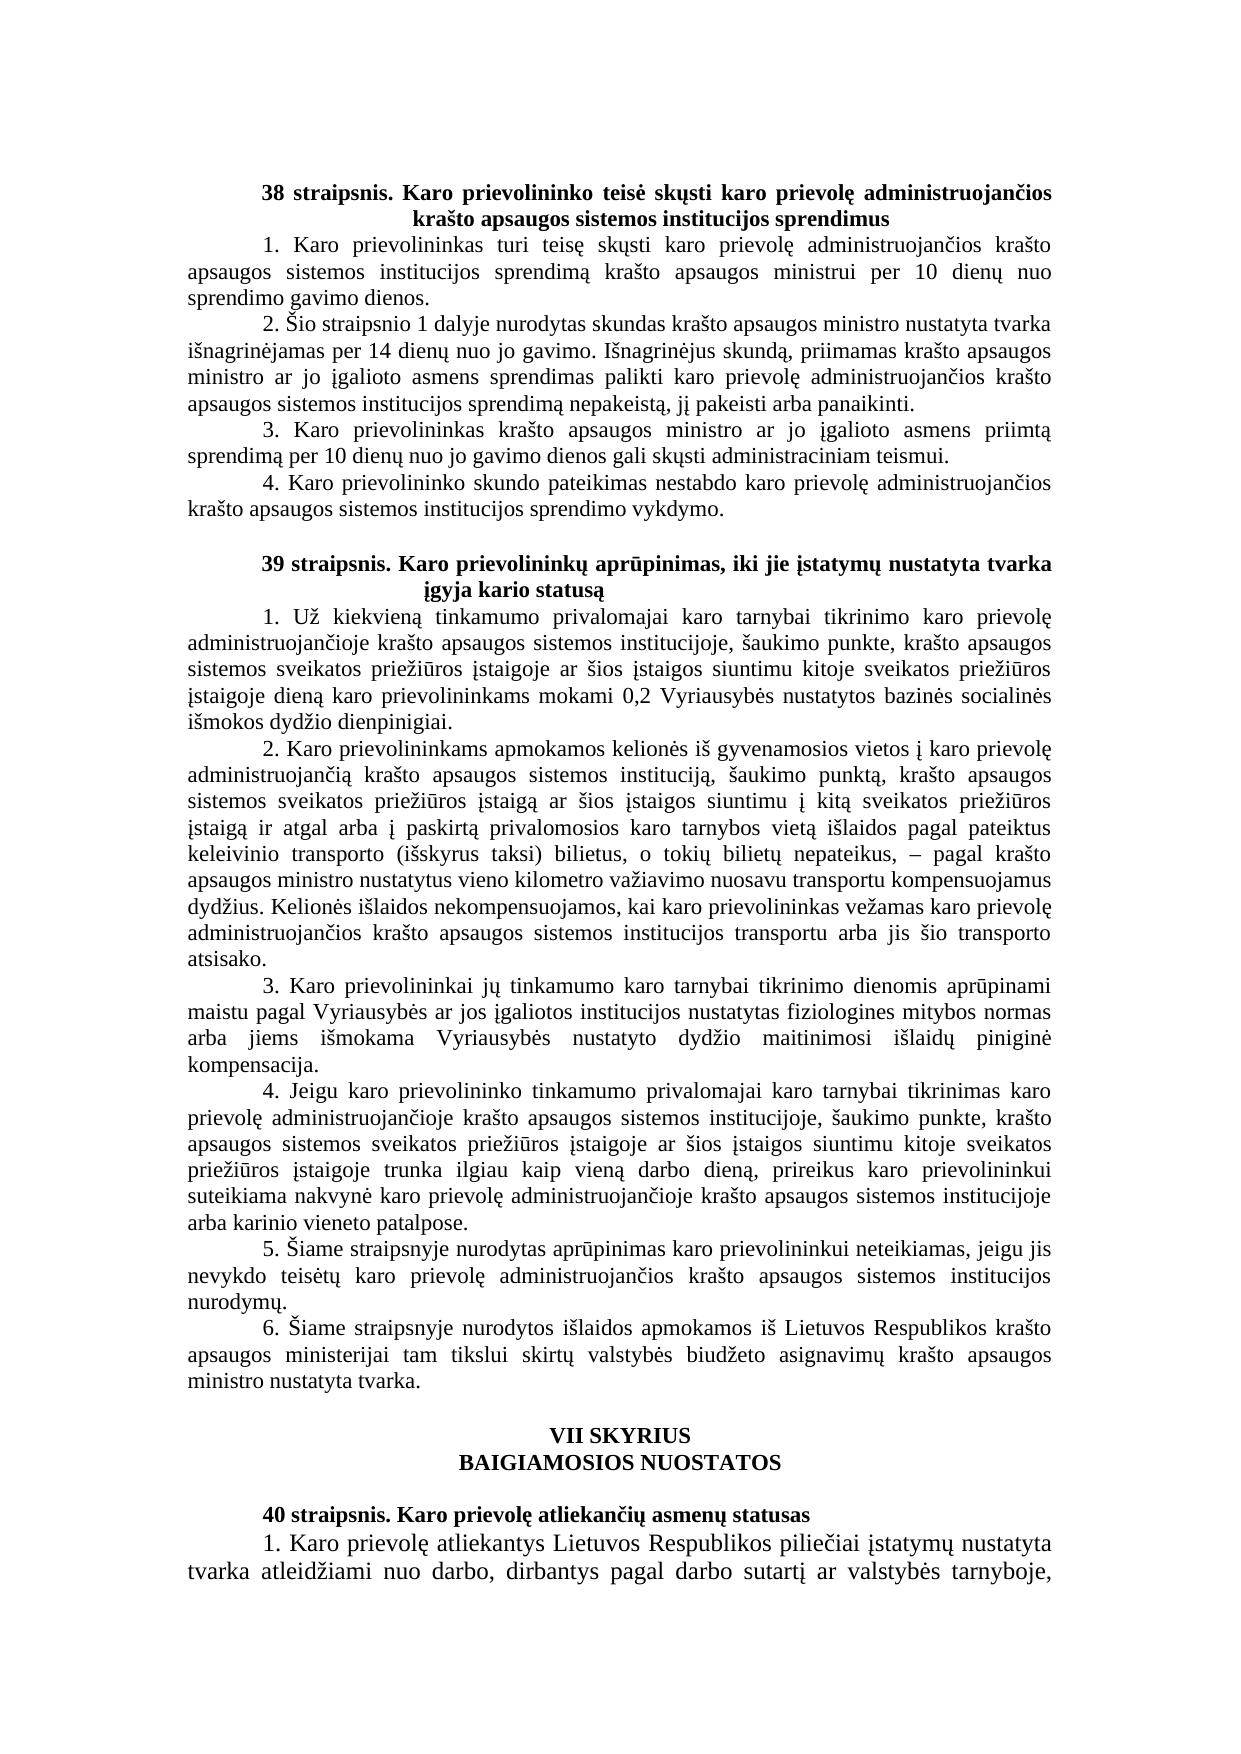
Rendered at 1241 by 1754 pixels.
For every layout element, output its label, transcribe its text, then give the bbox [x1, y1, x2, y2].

text 1. Už kiekvieną tinkamumo privalomajai karo tarnybai tikrinimo karo prievolę administruojančioje krašto apsaugos sistemos institucijoje, šaukimo punkte, krašto apsaugos sistemos sveikatos priežiūros įstaigoje ar šios įstaigos siuntimu kitoje sveikatos priežiūros įstaigoje dieną karo prievolininkams mokami 0,2 Vyriausybės nustatytos bazinės socialinės išmokos dydžio dienpinigiai. [187, 603, 1053, 734]
text 4. Jeigu karo prievolininko tinkamumo privalomajai karo tarnybai tikrinimas karo prievolę administruojančioje krašto apsaugos sistemos institucijoje, šaukimo punkte, krašto apsaugos sistemos sveikatos priežiūros įstaigoje ar šios įstaigos siuntimu kitoje sveikatos priežiūros įstaigoje trunka ilgiau kaip vieną darbo dieną, prireikus karo prievolininkui suteikiama nakvynė karo prievolę administruojančioje krašto apsaugos sistemos institucijoje arba karinio vieneto patalpose. [187, 1077, 1053, 1235]
text 1. Karo prievolininkas turi teisę skųsti karo prievolę administruojančios krašto apsaugos sistemos institucijos sprendimą krašto apsaugos ministrui per 10 dienų nuo sprendimo gavimo dienos. [187, 231, 1053, 311]
text 39 straipsnis. Karo prievolininkų aprūpinimas, iki jie įstatymų nustatyta tvarka įgyja kario statusą [261, 550, 1053, 603]
text 5. Šiame straipsnyje nurodytas aprūpinimas karo prievolininkui neteikiamas, jeigu jis nevykdo teisėtų karo prievolę administruojančios krašto apsaugos sistemos institucijos nurodymų. [187, 1235, 1053, 1314]
text BAIGIAMOSIOS NUOSTATOS [187, 1448, 1053, 1475]
text 3. Karo prievolininkas krašto apsaugos ministro ar jo įgalioto asmens priimtą sprendimą per 10 dienų nuo jo gavimo dienos gali skųsti administraciniam teismui. [187, 416, 1053, 469]
text 38 straipsnis. Karo prievolininko teisė skųsti karo prievolę administruojančios krašto apsaugos sistemos institucijos sprendimus [261, 179, 1053, 231]
text 2. Šio straipsnio 1 dalyje nurodytas skundas krašto apsaugos ministro nustatyta tvarka išnagrinėjamas per 14 dienų nuo jo gavimo. Išnagrinėjus skundą, priimamas krašto apsaugos ministro ar jo įgalioto asmens sprendimas palikti karo prievolę administruojančios krašto apsaugos sistemos institucijos sprendimą nepakeistą, jį pakeisti arba panaikinti. [187, 311, 1053, 416]
text 40 straipsnis. Karo prievolę atliekančių asmenų statusas [187, 1501, 1053, 1528]
text VII SKYRIUS [187, 1422, 1053, 1448]
text 1. Karo prievolę atliekantys Lietuvos Respublikos piliečiai įstatymų nustatyta tvarka atleidžiami nuo darbo, dirbantys pagal darbo sutartį ar valstybės tarnyboje, [187, 1528, 1053, 1585]
text 6. Šiame straipsnyje nurodytos išlaidos apmokamos iš Lietuvos Respublikos krašto apsaugos ministerijai tam tikslui skirtų valstybės biudžeto asignavimų krašto apsaugos ministro nustatyta tvarka. [187, 1314, 1053, 1393]
text 4. Karo prievolininko skundo pateikimas nestabdo karo prievolę administruojančios krašto apsaugos sistemos institucijos sprendimo vykdymo. [187, 469, 1053, 521]
text 3. Karo prievolininkai jų tinkamumo karo tarnybai tikrinimo dienomis aprūpinami maistu pagal Vyriausybės ar jos įgaliotos institucijos nustatytas fiziologines mitybos normas arba jiems išmokama Vyriausybės nustatyto dydžio maitinimosi išlaidų piniginė kompensacija. [187, 972, 1053, 1077]
text 2. Karo prievolininkams apmokamos kelionės iš gyvenamosios vietos į karo prievolę administruojančią krašto apsaugos sistemos instituciją, šaukimo punktą, krašto apsaugos sistemos sveikatos priežiūros įstaigą ar šios įstaigos siuntimu į kitą sveikatos priežiūros įstaigą ir atgal arba į paskirtą privalomosios karo tarnybos vietą išlaidos pagal pateiktus keleivinio transporto (išskyrus taksi) bilietus, o tokių bilietų nepateikus, – pagal krašto apsaugos ministro nustatytus vieno kilometro važiavimo nuosavu transportu kompensuojamus dydžius. Kelionės išlaidos nekompensuojamos, kai karo prievolininkas vežamas karo prievolę administruojančios krašto apsaugos sistemos institucijos transportu arba jis šio transporto atsisako. [187, 734, 1053, 972]
